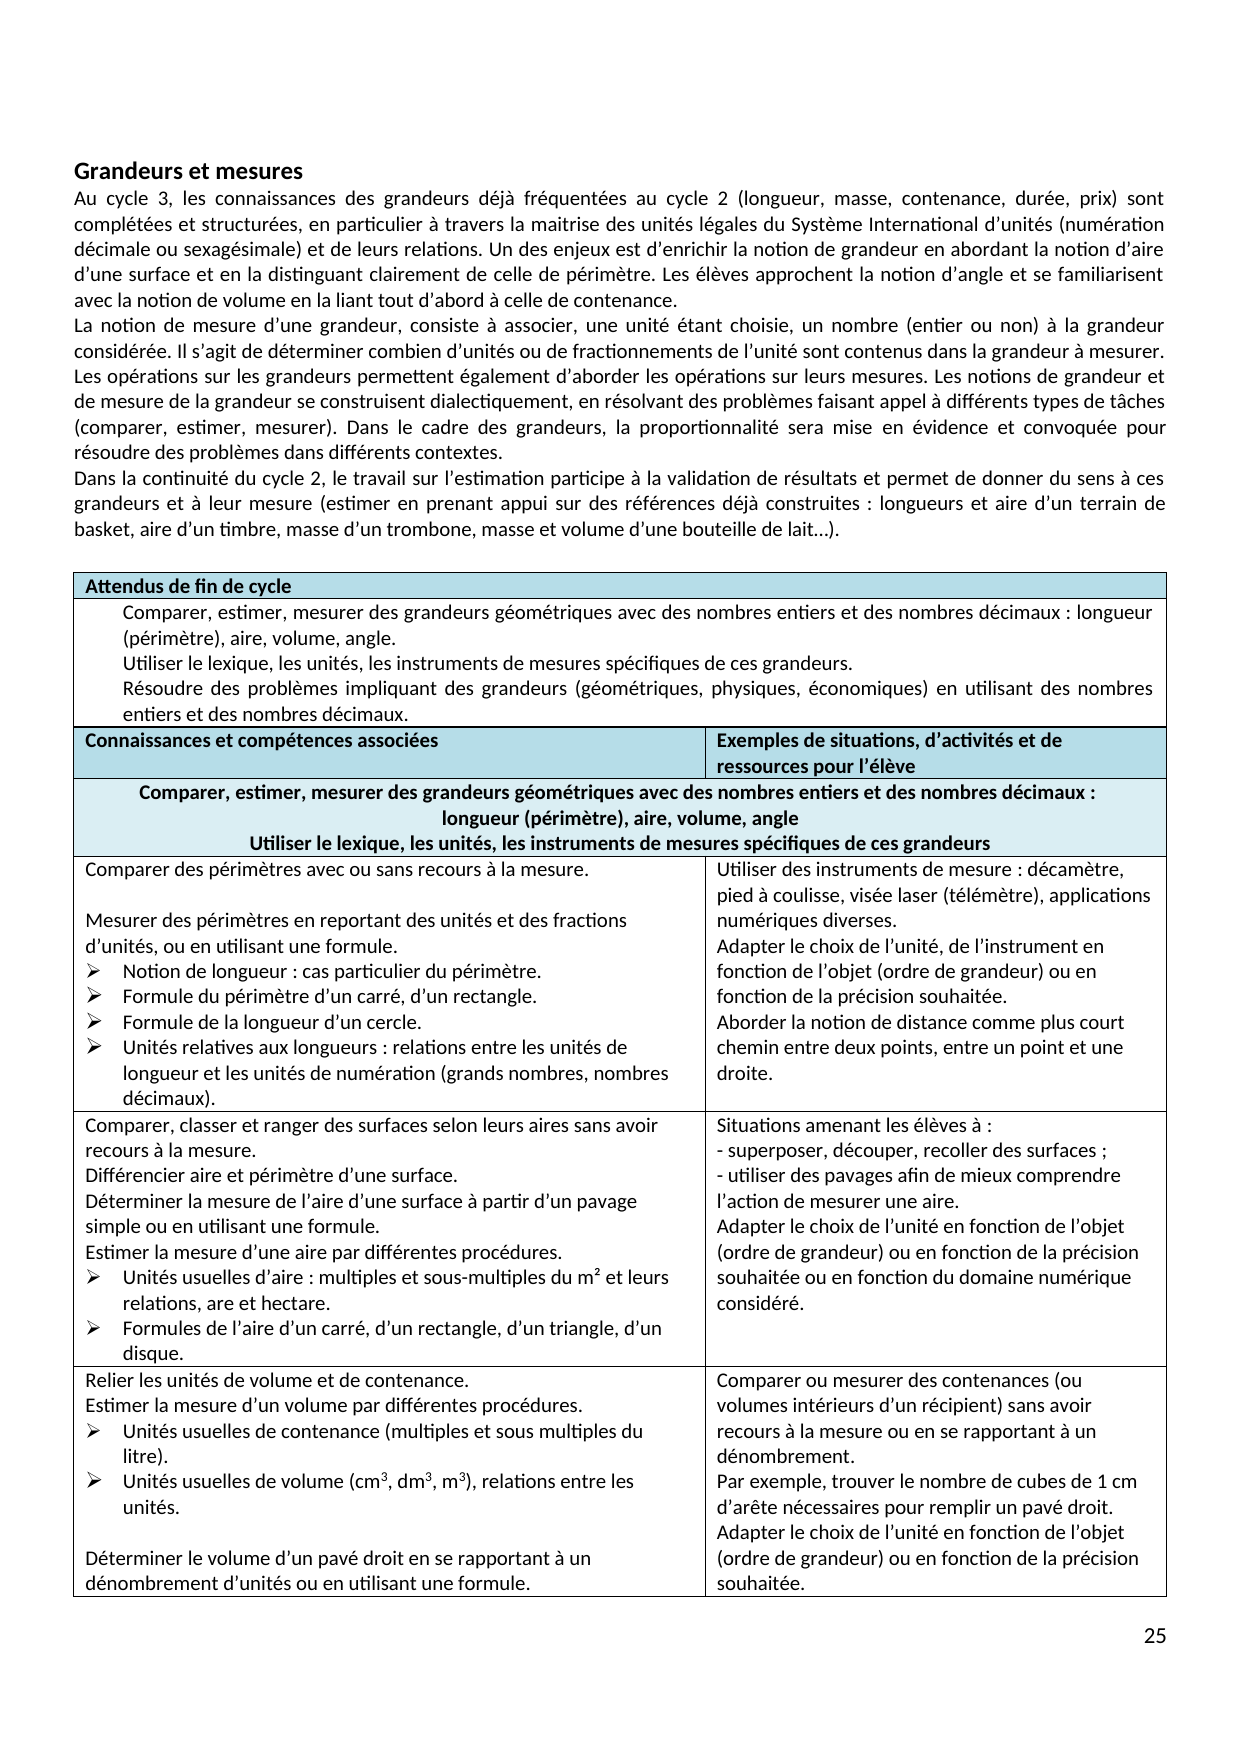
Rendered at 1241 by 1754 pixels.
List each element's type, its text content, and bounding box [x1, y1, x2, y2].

table_cell Comparer des périmètres avec ou sans recours à la mesure. Mesurer des périmètres en reportant des unités et des fractions d’unités, ou en utilisant une formule. Notion de longueur : cas particulier du périmètre. Formule du périmètre d’un carré, d’un rectangle. Formule de la longueur d’un cercle. Unités relatives aux longueurs : relations entre les unités de longueur et les unités de numération (grands nombres, nombres décimaux). [74, 857, 705, 1111]
table_cell Comparer ou mesurer des contenances (ou volumes intérieurs d’un récipient) sans avoir recours à la mesure ou en se rapportant à un dénombrement. Par exemple, trouver le nombre de cubes de 1 cm d’arête nécessaires pour remplir un pavé droit. Adapter le choix de l’unité en fonction de l’objet (ordre de grandeur) ou en fonction de la précision souhaitée. [706, 1367, 1166, 1596]
text Grandeurs et mesures [74, 155, 1167, 185]
table_header Attendus de fin de cycle [74, 573, 1166, 598]
table_cell Connaissances et compétences associées [74, 728, 705, 778]
table_cell Utiliser des instruments de mesure : décamètre, pied à coulisse, visée laser (télémètre), applications numériques diverses. Adapter le choix de l’unité, de l’instrument en fonction de l’objet (ordre de grandeur) ou en fonction de la précision souhaitée. Aborder la notion de distance comme plus court chemin entre deux points, entre un point et une droite. [706, 857, 1166, 1111]
text La notion de mesure d’une grandeur, consiste à associer, une unité étant choisie, un nombre (entier ou non) à la grandeur considérée. Il s’agit de déterminer combien d’unités ou de fractionnements de l’unité sont contenus dans la grandeur à mesurer. Les opérations sur les grandeurs permettent également d’aborder les opérations sur leurs mesures. Les notions de grandeur et de mesure de la grandeur se construisent dialectiquement, en résolvant des problèmes faisant appel à différents types de tâches (comparer, estimer, mesurer). Dans le cadre des grandeurs, la proportionnalité sera mise en évidence et convoquée pour résoudre des problèmes dans différents contextes. [74, 312, 1167, 465]
table_cell Comparer, estimer, mesurer des grandeurs géométriques avec des nombres entiers et des nombres décimaux : longueur (périmètre), aire, volume, angle. Utiliser le lexique, les unités, les instruments de mesures spécifiques de ces grandeurs. Résoudre des problèmes impliquant des grandeurs (géométriques, physiques, économiques) en utilisant des nombres entiers et des nombres décimaux. [74, 599, 1166, 726]
table_cell Comparer, estimer, mesurer des grandeurs géométriques avec des nombres entiers et des nombres décimaux : longueur (périmètre), aire, volume, angle Utiliser le lexique, les unités, les instruments de mesures spécifiques de ces grandeurs [74, 779, 1166, 856]
table_cell Situations amenant les élèves à : - superposer, découper, recoller des surfaces ; - utiliser des pavages afin de mieux comprendre l’action de mesurer une aire. Adapter le choix de l’unité en fonction de l’objet (ordre de grandeur) ou en fonction de la précision souhaitée ou en fonction du domaine numérique considéré. [706, 1112, 1166, 1366]
table_cell Exemples de situations, d’activités et de ressources pour l’élève [706, 728, 1166, 778]
text Dans la continuité du cycle 2, le travail sur l’estimation participe à la validation de résultats et permet de donner du sens à ces grandeurs et à leur mesure (estimer en prenant appui sur des références déjà construites : longueurs et aire d’un terrain de basket, aire d’un timbre, masse d’un trombone, masse et volume d’une bouteille de lait…). [74, 465, 1167, 541]
table_cell Comparer, classer et ranger des surfaces selon leurs aires sans avoir recours à la mesure. Différencier aire et périmètre d’une surface. Déterminer la mesure de l’aire d’une surface à partir d’un pavage simple ou en utilisant une formule. Estimer la mesure d’une aire par différentes procédures. Unités usuelles d’aire : multiples et sous-multiples du m² et leurs relations, are et hectare. Formules de l’aire d’un carré, d’un rectangle, d’un triangle, d’un disque. [74, 1112, 705, 1366]
text Au cycle 3, les connaissances des grandeurs déjà fréquentées au cycle 2 (longueur, masse, contenance, durée, prix) sont complétées et structurées, en particulier à travers la maitrise des unités légales du Système International d’unités (numération décimale ou sexagésimale) et de leurs relations. Un des enjeux est d’enrichir la notion de grandeur en abordant la notion d’aire d’une surface et en la distinguant clairement de celle de périmètre. Les élèves approchent la notion d’angle et se familiarisent avec la notion de volume en la liant tout d’abord à celle de contenance. [74, 185, 1167, 312]
table_cell Relier les unités de volume et de contenance. Estimer la mesure d’un volume par différentes procédures. Unités usuelles de contenance (multiples et sous multiples du litre). Unités usuelles de volume (cm3, dm3, m3), relations entre les unités. Déterminer le volume d’un pavé droit en se rapportant à un dénombrement d’unités ou en utilisant une formule. Formule du volume d’un cube, d’un pavé droit. [74, 1367, 705, 1596]
